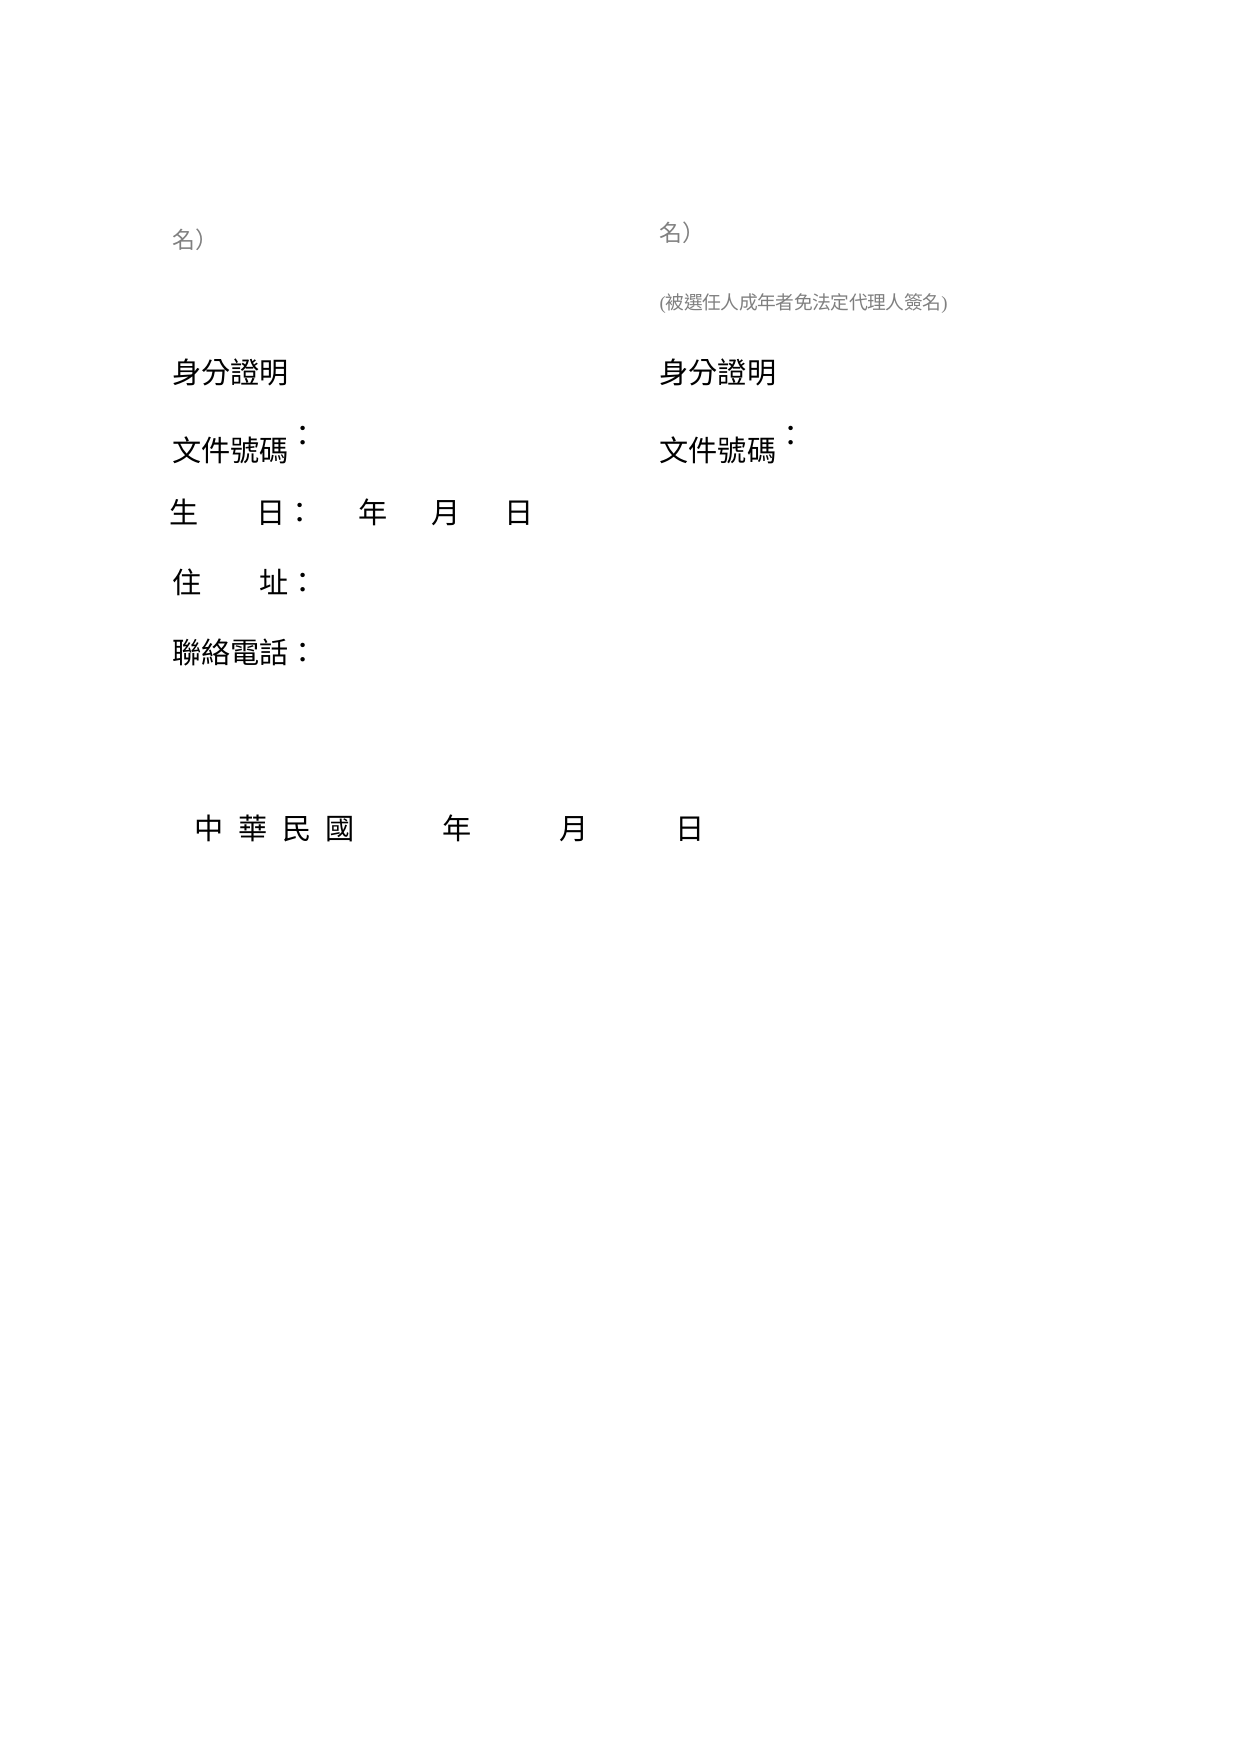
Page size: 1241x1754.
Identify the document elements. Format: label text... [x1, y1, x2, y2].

table_cell [623, 462, 1110, 532]
table_cell [623, 602, 1110, 672]
text 中 華 民 國 年 月 日 [136, 816, 1104, 845]
table_cell 身分證明 文件號碼： [623, 322, 1110, 462]
table_cell (被選任人成年者免法定代理人簽名) [623, 260, 1110, 322]
table_cell 住 址： [136, 532, 623, 602]
table_cell 身分證明 文件號碼： [136, 322, 623, 462]
table_cell [623, 532, 1110, 602]
table_header 名） [136, 190, 623, 259]
table_cell 聯絡電話： [136, 602, 623, 672]
table_cell 生 日： 年 月 日 [136, 462, 623, 532]
table_header 名） [623, 190, 1110, 259]
table_cell [136, 260, 623, 322]
